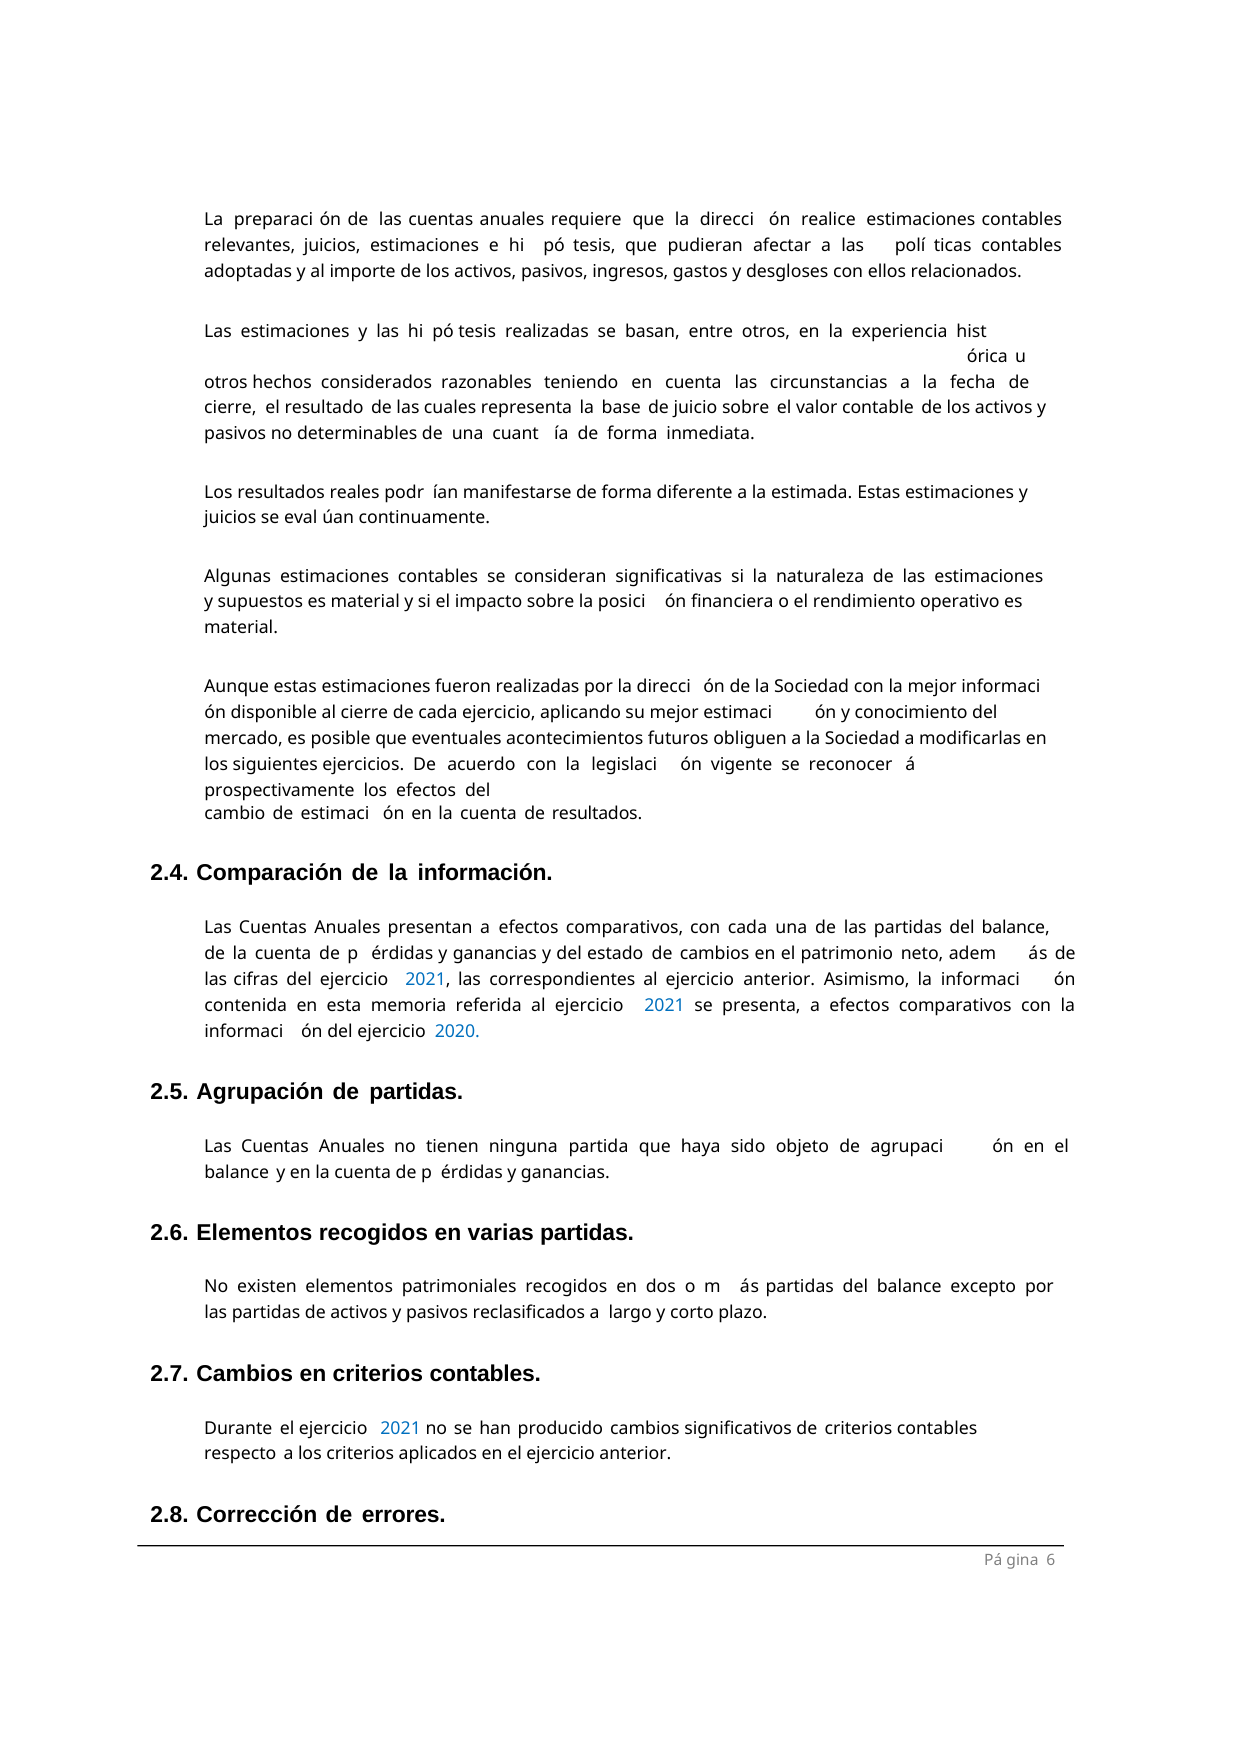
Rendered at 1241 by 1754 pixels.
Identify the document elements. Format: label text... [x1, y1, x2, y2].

text No existen elementos patrimoniales recogidos en dos o m ás partidas del balance excepto por las partidas de activos y pasivos reclasificados a largo y corto plazo. [204, 1274, 1058, 1324]
subtitle Corrección de errores. [150, 1501, 1178, 1527]
subtitle Cambios en criterios contables. [150, 1360, 1178, 1387]
text Las Cuentas Anuales no tienen ninguna partida que haya sido objeto de agrupaci ón en el balance y en la cuenta de p érdidas y ganancias. [204, 1133, 1070, 1183]
text Las Cuentas Anuales presentan a efectos comparativos, con cada una de las partidas del balance, [204, 914, 1178, 939]
text Los resultados reales podr ían manifestarse de forma diferente a la estimada. Estas estimaciones y juicios se eval úan continuamente. [204, 479, 1044, 529]
subtitle Elementos recogidos en varias partidas. [150, 1219, 1178, 1245]
text Algunas estimaciones contables se consideran significativas si la naturaleza de las estimaciones y supuestos es material y si el impacto sobre la posici ón financiera o el rendimiento operativo es material. [204, 563, 1044, 639]
text de la cuenta de p érdidas y ganancias y del estado de cambios en el patrimonio neto, adem ás de las cifras del ejercicio 2021, las correspondientes al ejercicio anterior. Asimismo, la informaci ón contenida en esta memoria referida al ejercicio 2021 se presenta, a efectos comparativos con la informaci ón del ejercicio 2020. [204, 940, 1076, 1042]
text Aunque estas estimaciones fueron realizadas por la direcci ón de la Sociedad con la mejor informaci ón disponible al cierre de cada ejercicio, aplicando su mejor estimaci ón y conocimiento del mercado, es posible que eventuales acontecimientos futuros obliguen a la Sociedad a modificarlas en los siguientes ejercicios. De acuerdo con la legislaci ón vigente se reconocer á prospectivamente los efectos del [204, 673, 1064, 801]
text Las estimaciones y las hi pó tesis realizadas se basan, entre otros, en la experiencia hist órica u otros hechos considerados razonables teniendo en cuenta las circunstancias a la fecha de cierre, el resultado de las cuales representa la base de juicio sobre el valor contable de los activos y pasivos no determinables de una cuant ía de forma inmediata. [204, 318, 1074, 444]
text Durante el ejercicio 2021 no se han producido cambios significativos de criterios contables respecto a los criterios aplicados en el ejercicio anterior. [204, 1415, 1044, 1465]
text La preparaci ón de las cuentas anuales requiere que la direcci ón realice estimaciones contables relevantes, juicios, estimaciones e hi pó tesis, que pudieran afectar a las polí ticas contables adoptadas y al importe de los activos, pasivos, ingresos, gastos y desgloses con ellos relacionados. [204, 207, 1062, 283]
text cambio de estimaci ón en la cuenta de resultados. [204, 803, 1178, 823]
subtitle Comparación de la información. [150, 859, 1178, 886]
subtitle Agrupación de partidas. [150, 1078, 1178, 1104]
